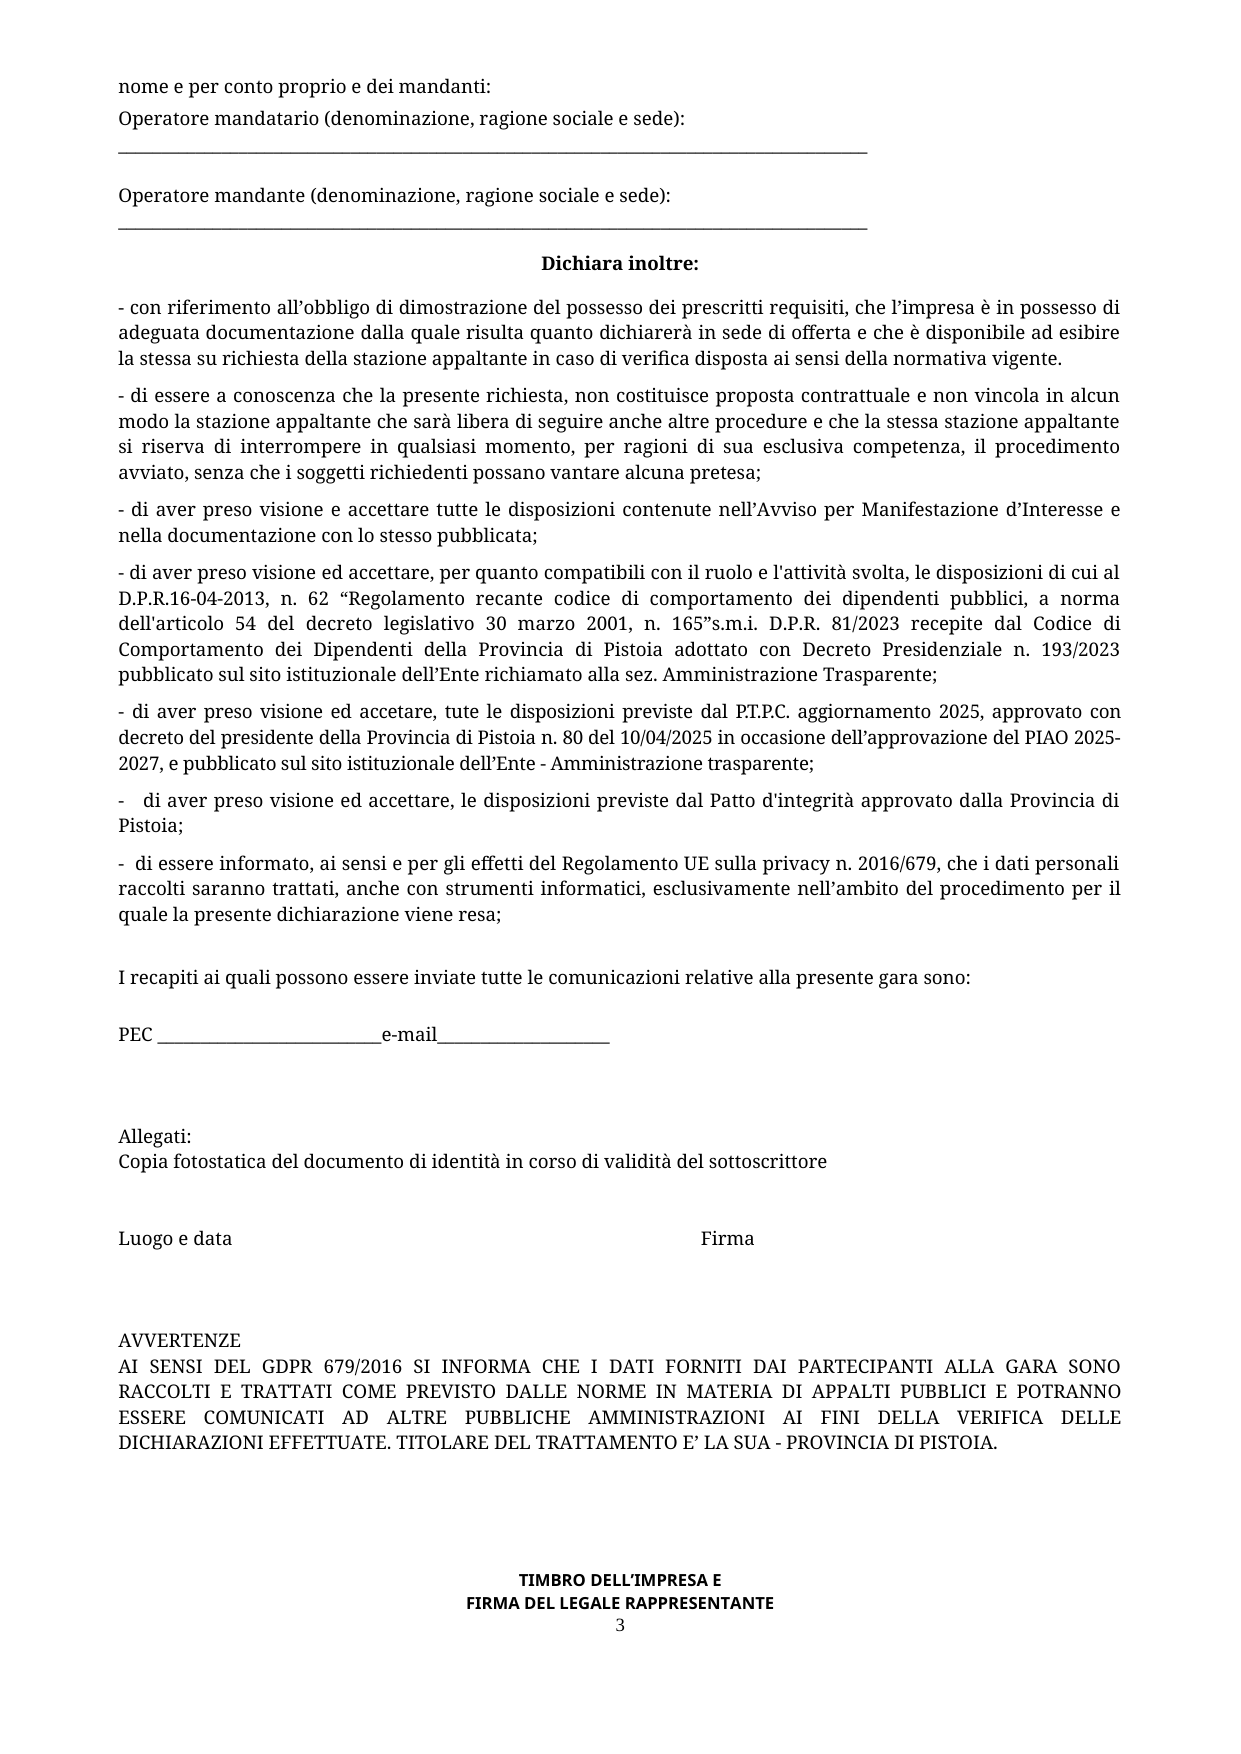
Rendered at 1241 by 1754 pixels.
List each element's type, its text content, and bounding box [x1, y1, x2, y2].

text - di aver preso visione ed accettare, le disposizioni previste dal Patto d'integrità approvato dalla Provincia di Pistoia; [118, 787, 1122, 838]
text Dichiara inoltre: [118, 251, 1122, 276]
text nome e per conto proprio e dei mandanti: [118, 74, 1122, 99]
text AVVERTENZE [118, 1327, 1122, 1353]
text Luogo e data Firma [118, 1225, 1122, 1251]
text I recapiti ai quali possono essere inviate tutte le comunicazioni relative alla presente gara sono: [118, 964, 1122, 990]
text _______________________________________________________________________________________ [118, 207, 1122, 233]
text PEC __________________________e-mail____________________ [118, 1021, 1122, 1047]
text Operatore mandatario (denominazione, ragione sociale e sede): [118, 105, 1122, 131]
text - di essere informato, ai sensi e per gli effetti del Regolamento UE sulla privacy n. 2016/679, che i dati personali raccolti saranno trattati, anche con strumenti informatici, esclusivamente nell’ambito del procedimento per il quale la presente dichiarazione viene resa; [118, 850, 1122, 927]
text - di aver preso visione ed accetare, tute le disposizioni previste dal P.T.P.C. aggiornamento 2025, approvato con decreto del presidente della Provincia di Pistoia n. 80 del 10/04/2025 in occasione dell’approvazione del PIAO 2025-2027, e pubblicato sul sito istituzionale dell’Ente - Amministrazione trasparente; [118, 699, 1122, 775]
text - con riferimento all’obbligo di dimostrazione del possesso dei prescritti requisiti, che l’impresa è in possesso di adeguata documentazione dalla quale risulta quanto dichiarerà in sede di offerta e che è disponibile ad esibire la stessa su richiesta della stazione appaltante in caso di verifica disposta ai sensi della normativa vigente. [118, 294, 1122, 371]
text Allegati: [118, 1123, 1122, 1149]
text Operatore mandante (denominazione, ragione sociale e sede): [118, 182, 1122, 207]
text Copia fotostatica del documento di identità in corso di validità del sottoscrittore [118, 1149, 1122, 1174]
text - di aver preso visione ed accettare, per quanto compatibili con il ruolo e l'attività svolta, le disposizioni di cui al D.P.R.16-04-2013, n. 62 “Regolamento recante codice di comportamento dei dipendenti pubblici, a norma dell'articolo 54 del decreto legislativo 30 marzo 2001, n. 165”s.m.i. D.P.R. 81/2023 recepite dal Codice di Comportamento dei Dipendenti della Provincia di Pistoia adottato con Decreto Presidenziale n. 193/2023 pubblicato sul sito istituzionale dell’Ente richiamato alla sez. Amministrazione Trasparente; [118, 559, 1122, 687]
text - di essere a conoscenza che la presente richiesta, non costituisce proposta contrattuale e non vincola in alcun modo la stazione appaltante che sarà libera di seguire anche altre procedure e che la stessa stazione appaltante si riserva di interrompere in qualsiasi momento, per ragioni di sua esclusiva competenza, il procedimento avviato, senza che i soggetti richiedenti possano vantare alcuna pretesa; [118, 382, 1122, 484]
text AI SENSI DEL GDPR 679/2016 SI INFORMA CHE I DATI FORNITI DAI PARTECIPANTI ALLA GARA SONO RACCOLTI E TRATTATI COME PREVISTO DALLE NORME IN MATERIA DI APPALTI PUBBLICI E POTRANNO ESSERE COMUNICATI AD ALTRE PUBBLICHE AMMINISTRAZIONI AI FINI DELLA VERIFICA DELLE DICHIARAZIONI EFFETTUATE. TITOLARE DEL TRATTAMENTO E’ LA SUA - PROVINCIA DI PISTOIA. [118, 1353, 1122, 1455]
text - di aver preso visione e accettare tutte le disposizioni contenute nell’Avviso per Manifestazione d’Interesse e nella documentazione con lo stesso pubblicata; [118, 496, 1122, 547]
text _______________________________________________________________________________________ [118, 131, 1122, 156]
